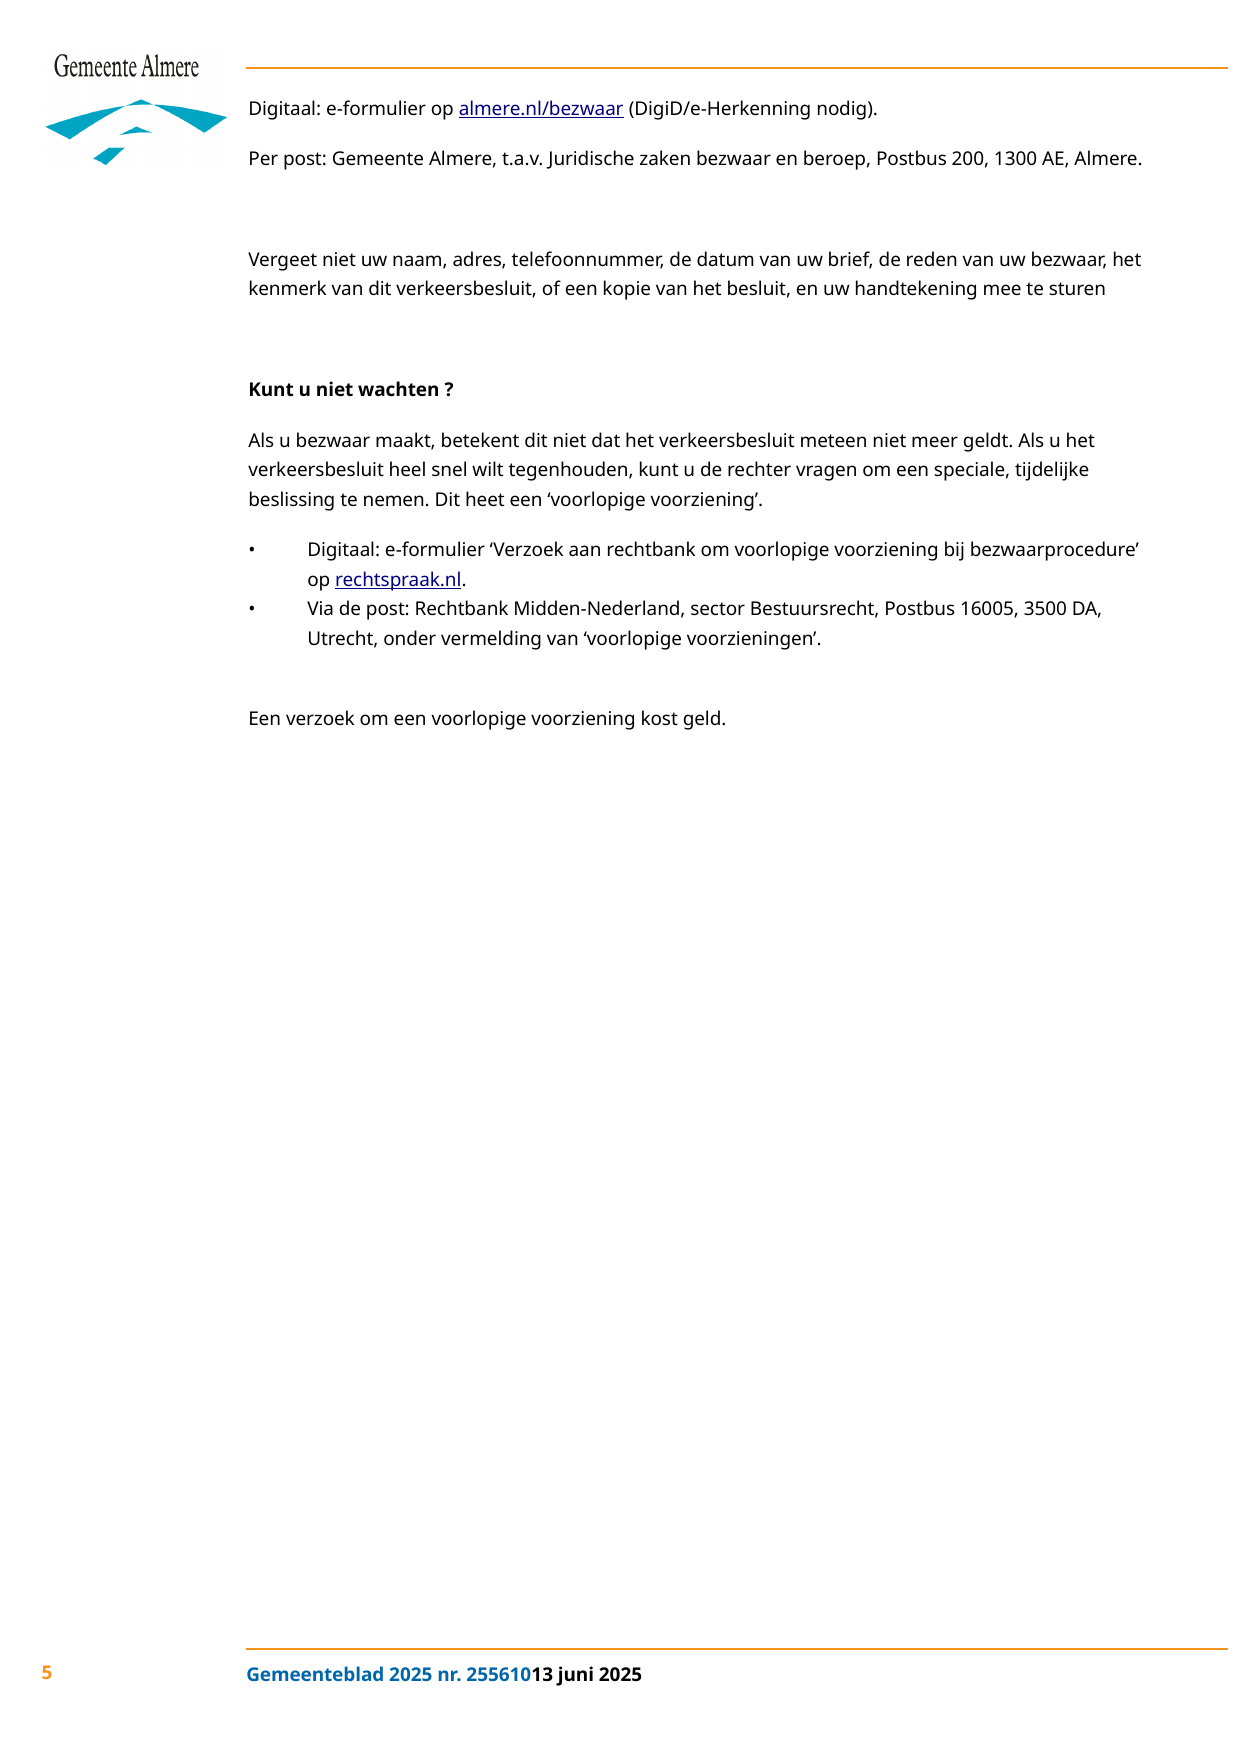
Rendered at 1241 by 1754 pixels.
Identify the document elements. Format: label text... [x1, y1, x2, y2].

text Als u bezwaar maakt, betekent dit niet dat het verkeersbesluit meteen niet meer geldt. Als u het verkeersbesluit heel snel wilt tegenhouden, kunt u de rechter vragen om een speciale, tijdelijke beslissing te nemen. Dit heet een ‘voorlopige voorziening’. [248, 427, 1152, 512]
text Per post: Gemeente Almere, t.a.v. Juridische zaken bezwaar en beroep, Postbus 200, 1300 AE, Almere. [248, 145, 1152, 171]
picture [41, 47, 231, 172]
text Digitaal: e-formulier op almere.nl/bezwaar (DigiD/e-Herkenning nodig). [248, 95, 1152, 121]
text Een verzoek om een voorlopige voorziening kost geld. [248, 705, 1152, 731]
list Digitaal: e-formulier ‘Verzoek aan rechtbank om voorlopige voorziening bij bezwaarprocedure’ op rechtspraak.nl. [248, 536, 1152, 592]
text Vergeet niet uw naam, adres, telefoonnummer, de datum van uw brief, de reden van uw bezwaar, het kenmerk van dit verkeersbesluit, of een kopie van het besluit, en uw handtekening mee te sturen [248, 246, 1152, 301]
list Via de post: Rechtbank Midden-Nederland, sector Bestuursrecht, Postbus 16005, 3500 DA, Utrecht, onder vermelding van ‘voorlopige voorzieningen’. [248, 596, 1152, 651]
text Kunt u niet wachten ? [248, 376, 1152, 402]
